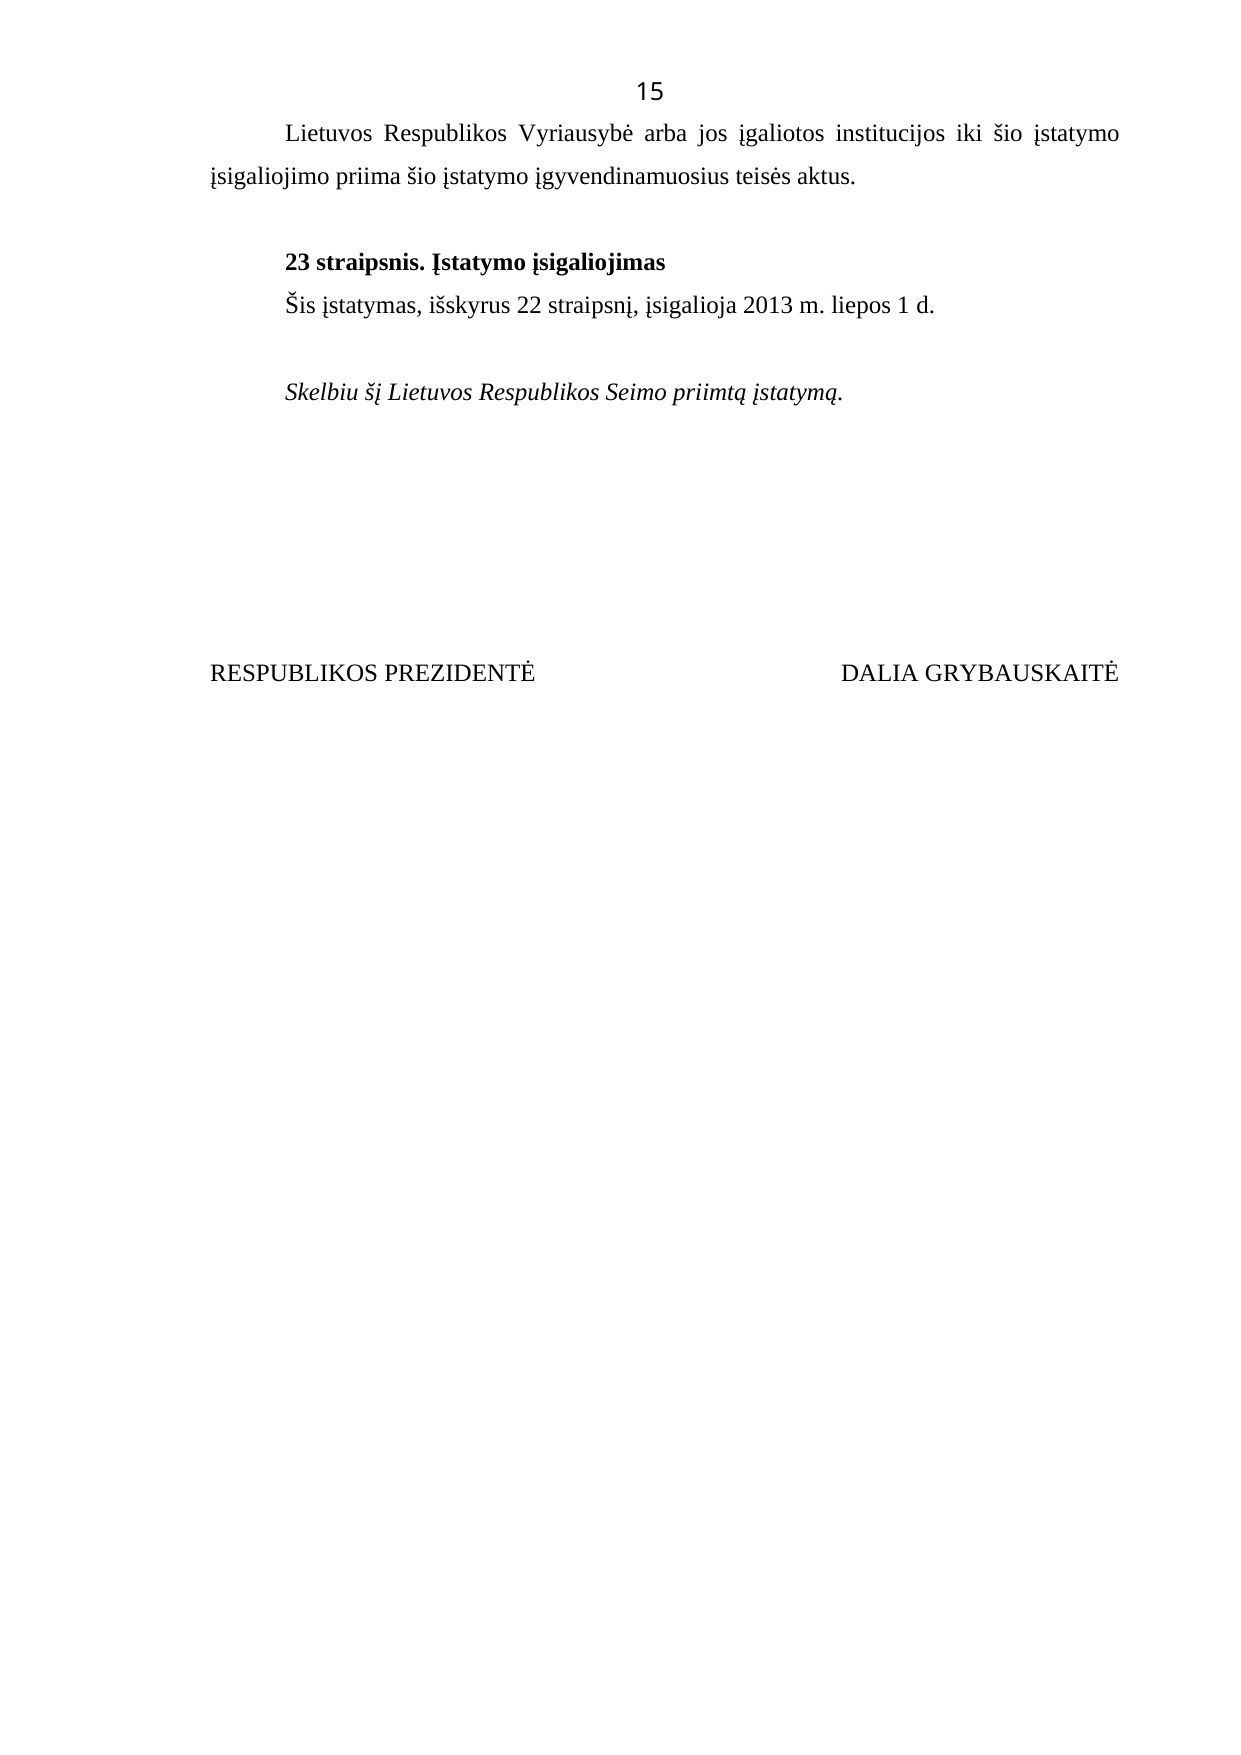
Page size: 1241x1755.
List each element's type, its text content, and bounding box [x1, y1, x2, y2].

text Šis įstatymas, išskyrus 22 straipsnį, įsigalioja 2013 m. liepos 1 d. [210, 291, 1120, 319]
text Lietuvos Respublikos Vyriausybė arba jos įgaliotos institucijos iki šio įstatymo įsigaliojimo priima šio įstatymo įgyvendinamuosius teisės aktus. [210, 118, 1120, 190]
text 23 straipsnis. Įstatymo įsigaliojimas [210, 247, 1120, 276]
text Skelbiu šį Lietuvos Respublikos Seimo priimtą įstatymą. [210, 377, 1120, 406]
text RESPUBLIKOS PREZIDENTĖ DALIA GRYBAUSKAITĖ [210, 658, 1120, 686]
